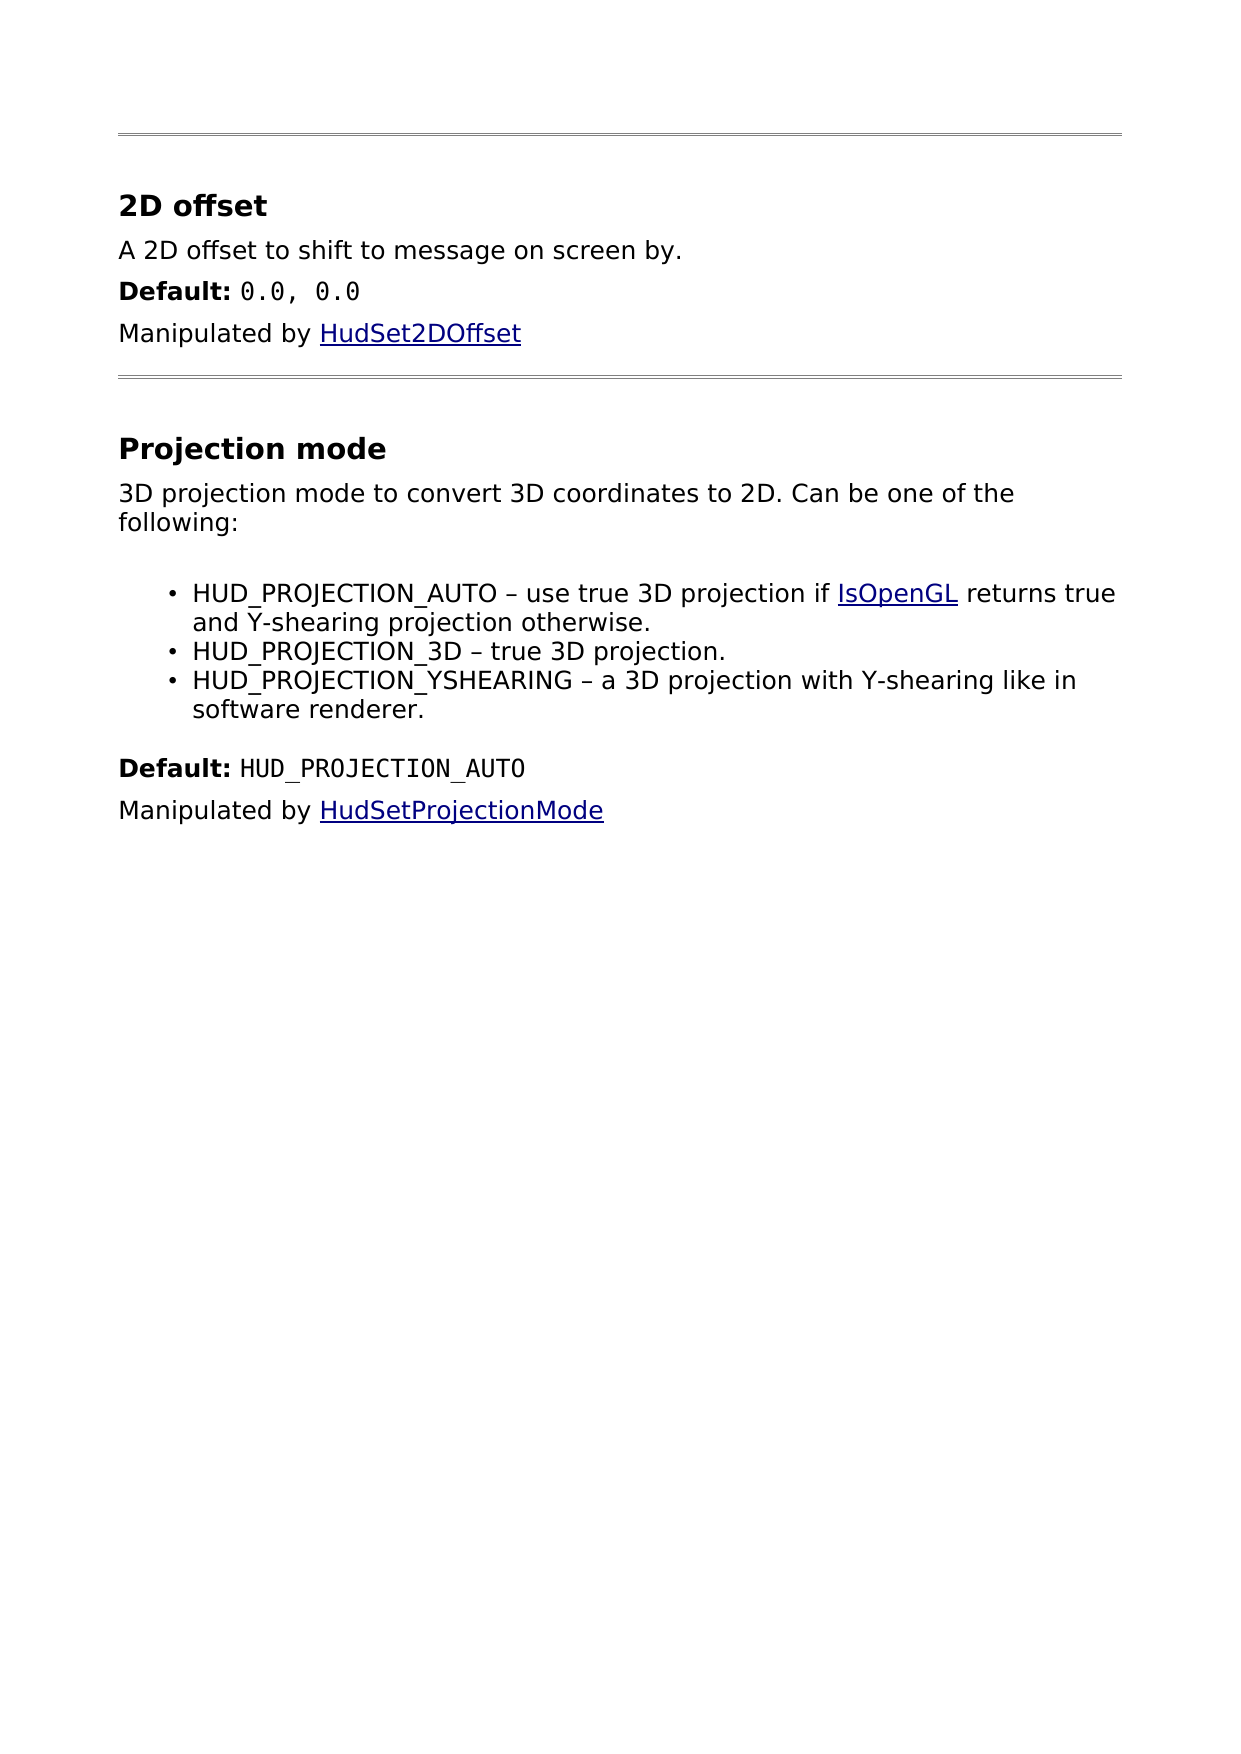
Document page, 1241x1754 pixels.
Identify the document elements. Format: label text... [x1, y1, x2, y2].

text 3D projection mode to convert 3D coordinates to 2D. Can be one of the following: [118, 479, 1122, 537]
text A 2D offset to shift to message on screen by. [118, 236, 1122, 265]
list HUD_PROJECTION_YSHEARING – a 3D projection with Y-shearing like in software renderer. [177, 667, 1122, 725]
subtitle Projection mode [118, 432, 1122, 466]
list HUD_PROJECTION_AUTO – use true 3D projection if IsOpenGL returns true and Y-shearing projection otherwise. [177, 579, 1122, 637]
text Manipulated by HudSetProjectionMode [118, 796, 1122, 825]
list HUD_PROJECTION_3D – true 3D projection. [177, 637, 1122, 667]
subtitle 2D offset [118, 189, 1122, 223]
text Default: 0.0, 0.0 [118, 278, 1122, 307]
text Default: HUD_PROJECTION_AUTO [118, 754, 1122, 783]
text Manipulated by HudSet2DOffset [118, 319, 1122, 348]
